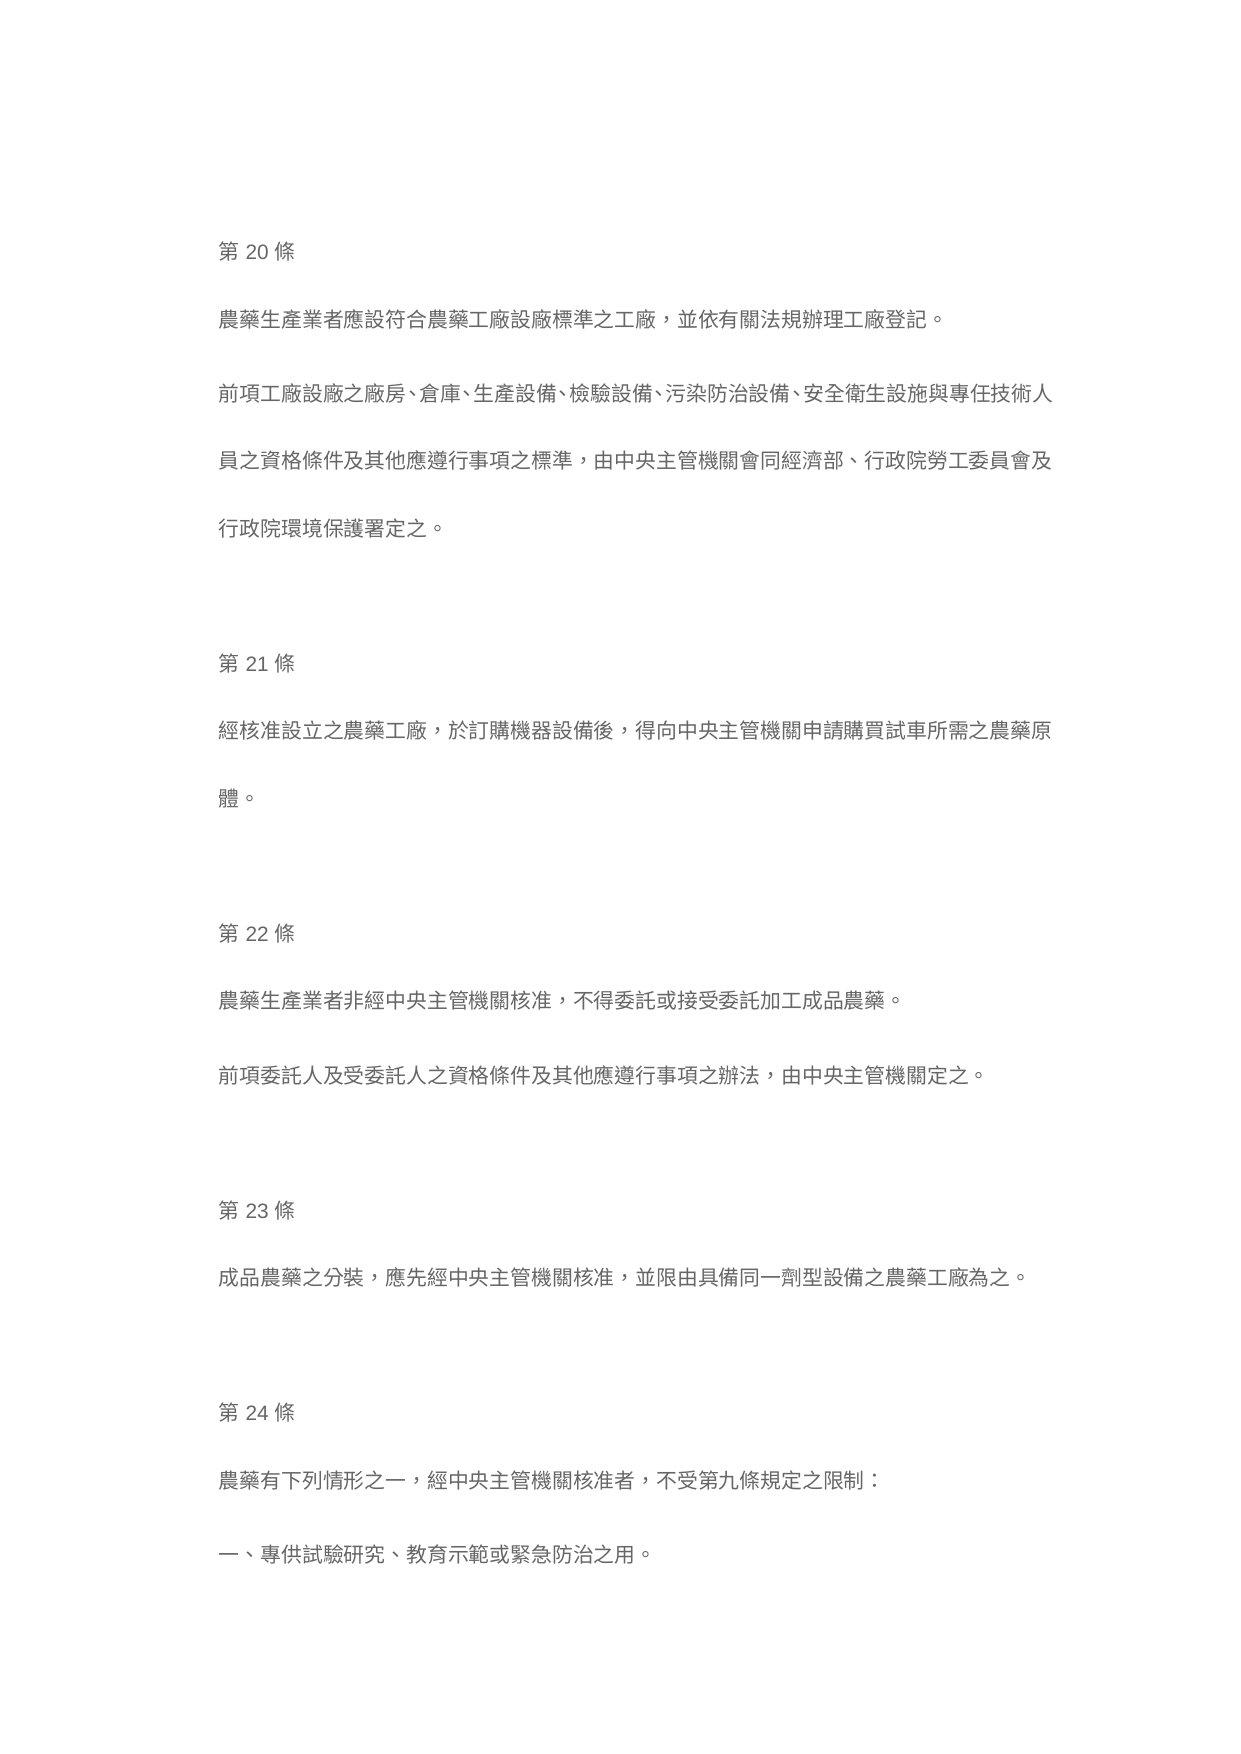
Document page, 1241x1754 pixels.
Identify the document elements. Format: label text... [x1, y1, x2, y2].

text 前項工廠設廠之廠房、倉庫、生產設備、檢驗設備、污染防治設備、安全衛生設施與專任技術人員之資格條件及其他應遵行事項之標準，由中央主管機關會同經濟部、行政院勞工委員會及行政院環境保護署定之。 第 21 條 經核准設立之農藥工廠，於訂購機器設備後，得向中央主管機關申請購買試車所需之農藥原體。 第 22 條 農藥生產業者非經中央主管機關核准，不得委託或接受委託加工成品農藥。 [219, 374, 1053, 1019]
text 前項委託人及受委託人之資格條件及其他應遵行事項之辦法，由中央主管機關定之。 第 23 條 成品農藥之分裝，應先經中央主管機關核准，並限由具備同一劑型設備之農藥工廠為之。 第 24 條 農藥有下列情形之一，經中央主管機關核准者，不受第九條規定之限制： [219, 1055, 1053, 1498]
text 第 20 條 農藥生產業者應設符合農藥工廠設廠標準之工廠，並依有關法規辦理工廠登記。 [219, 164, 1053, 337]
text 一、專供試驗研究、教育示範或緊急防治之用。 [219, 1534, 1053, 1572]
